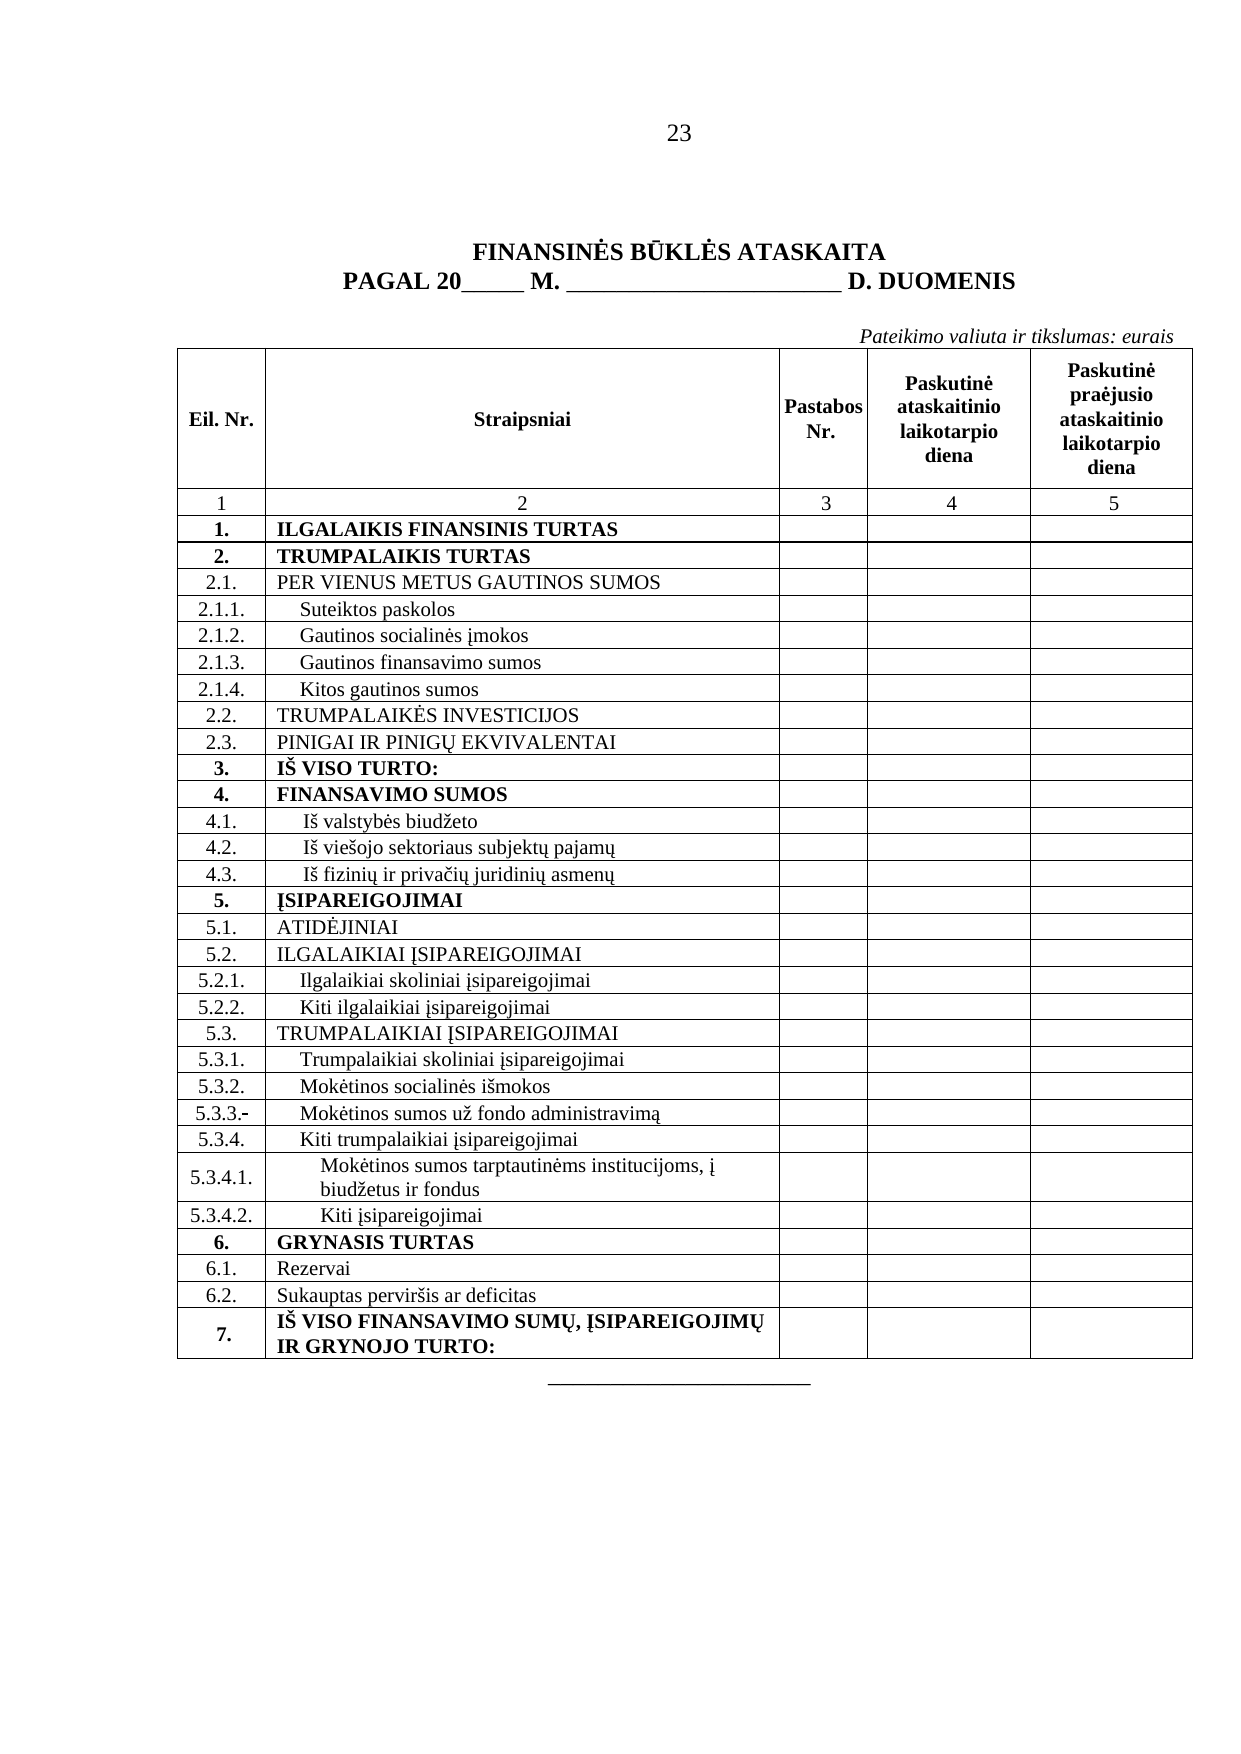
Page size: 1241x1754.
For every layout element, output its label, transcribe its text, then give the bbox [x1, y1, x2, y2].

table_cell [1031, 1202, 1192, 1228]
table_cell [780, 1100, 867, 1125]
table_cell [780, 1153, 867, 1201]
table_cell [1031, 781, 1192, 807]
table_cell Ilgalaikiai skoliniai įsipareigojimai [266, 967, 779, 992]
table_cell [868, 596, 1030, 621]
table_cell Sukauptas perviršis ar deficitas [266, 1282, 779, 1307]
table_cell [780, 1202, 867, 1228]
table_cell 5.3. [178, 1020, 265, 1046]
table_cell 2.2. [178, 702, 265, 727]
table_cell 3. [178, 755, 265, 780]
table_cell [868, 808, 1030, 833]
table_cell 2.1.3. [178, 649, 265, 674]
table_cell Mokėtinos socialinės išmokos [266, 1073, 779, 1099]
table_cell [1031, 675, 1192, 701]
table_cell [1031, 967, 1192, 992]
table_cell [1031, 808, 1192, 833]
table_header Paskutinė praėjusio ataskaitinio laikotarpio diena [1031, 349, 1192, 488]
table_cell [868, 755, 1030, 780]
table_cell [1031, 1282, 1192, 1307]
table_cell [780, 569, 867, 594]
table_cell [1031, 1229, 1192, 1254]
table_cell [868, 1229, 1030, 1254]
table_cell 2.1.1. [178, 596, 265, 621]
table_cell Mokėtinos sumos tarptautinėms institucijoms, į biudžetus ir fondus [266, 1153, 779, 1201]
table_cell [1031, 1126, 1192, 1152]
table_cell Ilgalaikiai įsipareigojimai [266, 940, 779, 966]
table_cell 5.2.2. [178, 994, 265, 1019]
table_cell 4.3. [178, 861, 265, 886]
table_cell [1031, 887, 1192, 913]
table_header Pastabos Nr. [780, 349, 867, 488]
table_cell 1. [178, 516, 265, 541]
table_cell Kiti ilgalaikiai įsipareigojimai [266, 994, 779, 1019]
table_cell GRYNASIS TURTAS [266, 1229, 779, 1254]
table_cell 6.1. [178, 1255, 265, 1281]
table_cell 2.1.2. [178, 622, 265, 648]
table_cell Kitos gautinos sumos [266, 675, 779, 701]
table_cell [780, 994, 867, 1019]
table_cell 5.3.1. [178, 1047, 265, 1072]
table_cell [868, 940, 1030, 966]
table_cell [1031, 861, 1192, 886]
table_cell 4.2. [178, 834, 265, 860]
table_cell [868, 1202, 1030, 1228]
table_cell [868, 1255, 1030, 1281]
table_cell 2. [178, 543, 265, 568]
table_header Eil. Nr. [178, 349, 265, 488]
table_cell [868, 702, 1030, 727]
table_cell IŠ VISO FINANSAVIMO SUMŲ, ĮSIPAREIGOJIMŲ IR GRYNOJO TURTO: [266, 1308, 779, 1358]
table_cell [868, 516, 1030, 541]
table_cell 2.1.4. [178, 675, 265, 701]
table_cell [868, 1047, 1030, 1072]
table_cell [780, 808, 867, 833]
table_cell [1031, 1020, 1192, 1046]
table_cell TRUMPALAIKĖS INVESTICIJOS [266, 702, 779, 727]
table_cell [1031, 729, 1192, 754]
table_cell [1031, 1153, 1192, 1201]
table_cell 5. [178, 887, 265, 913]
table_cell [868, 649, 1030, 674]
table_cell FINANSAVIMO SUMOS [266, 781, 779, 807]
table_cell ATIDĖJINIAI [266, 914, 779, 939]
table_cell [1031, 1255, 1192, 1281]
table_cell [868, 1282, 1030, 1307]
table_cell TRUMPALAIKIS TURTAS [266, 543, 779, 568]
table_cell 2 [266, 489, 779, 515]
table_cell [780, 940, 867, 966]
table_cell Mokėtinos sumos už fondo administravimą [266, 1100, 779, 1125]
table_cell [1031, 1100, 1192, 1125]
table_cell [780, 781, 867, 807]
text Pateikimo valiuta ir tikslumas: eurais [177, 324, 1181, 348]
table_cell 5.3.4. [178, 1126, 265, 1152]
table_cell 3 [780, 489, 867, 515]
table_cell Gautinos finansavimo sumos [266, 649, 779, 674]
table_cell 4 [868, 489, 1030, 515]
table_cell [1031, 702, 1192, 727]
table_cell Suteiktos paskolos [266, 596, 779, 621]
table_cell 5.2.1. [178, 967, 265, 992]
table_cell [1031, 649, 1192, 674]
table_cell [780, 1229, 867, 1254]
table_cell [1031, 1047, 1192, 1072]
table_cell [780, 967, 867, 992]
table_cell Per vienus metus gautinos sumos [266, 569, 779, 594]
table_cell [868, 729, 1030, 754]
table_cell [868, 675, 1030, 701]
table_cell [1031, 622, 1192, 648]
table_cell [868, 861, 1030, 886]
table_cell ILGALAIKIS FINANSINIS TURTAS [266, 516, 779, 541]
table_cell [1031, 940, 1192, 966]
table_cell [868, 1073, 1030, 1099]
table_cell [780, 887, 867, 913]
table_cell Kiti trumpalaikiai įsipareigojimai [266, 1126, 779, 1152]
table_cell IŠ VISO TURTO: [266, 755, 779, 780]
table_cell [780, 1282, 867, 1307]
table_cell Gautinos socialinės įmokos [266, 622, 779, 648]
table_cell Trumpalaikiai skoliniai įsipareigojimai [266, 1047, 779, 1072]
table_cell [780, 675, 867, 701]
table_cell [780, 1073, 867, 1099]
table_cell [1031, 914, 1192, 939]
table_cell [1031, 569, 1192, 594]
table_cell [868, 967, 1030, 992]
table_cell [1031, 516, 1192, 541]
table_cell 7. [178, 1308, 265, 1358]
table_cell [780, 861, 867, 886]
table_cell [1031, 1308, 1192, 1358]
table_cell [780, 516, 867, 541]
table_cell 2.3. [178, 729, 265, 754]
table_cell [780, 622, 867, 648]
table_cell 2.1. [178, 569, 265, 594]
table_cell [868, 887, 1030, 913]
table_cell 5.3.4.1. [178, 1153, 265, 1201]
table_cell Iš viešojo sektoriaus subjektų pajamų [266, 834, 779, 860]
table_cell [868, 781, 1030, 807]
table_cell 5.1. [178, 914, 265, 939]
table_cell Trumpalaikiai įsipareigojimai [266, 1020, 779, 1046]
table_cell [868, 1126, 1030, 1152]
table_cell 5 [1031, 489, 1192, 515]
table_cell 4. [178, 781, 265, 807]
table_cell [868, 1308, 1030, 1358]
table_cell [780, 1047, 867, 1072]
table_cell [780, 729, 867, 754]
table_cell [780, 596, 867, 621]
table_cell [780, 755, 867, 780]
table_cell 6. [178, 1229, 265, 1254]
table_cell [868, 543, 1030, 568]
table_cell [868, 834, 1030, 860]
table_header Straipsniai [266, 349, 779, 488]
table_cell Iš valstybės biudžeto [266, 808, 779, 833]
table_cell [780, 914, 867, 939]
table_cell 1 [178, 489, 265, 515]
table_cell [1031, 596, 1192, 621]
text FINANSINĖS BŪKLĖS ATASKAITA [177, 237, 1181, 266]
table_cell [868, 622, 1030, 648]
table_cell [868, 994, 1030, 1019]
table_cell [780, 1126, 867, 1152]
table_cell [1031, 543, 1192, 568]
table_cell [868, 569, 1030, 594]
table_cell [868, 1020, 1030, 1046]
table_cell [780, 834, 867, 860]
table_cell 4.1. [178, 808, 265, 833]
table_cell 5.3.2. [178, 1073, 265, 1099]
table_cell [1031, 1073, 1192, 1099]
table_cell ĮSIPAREIGOJIMAI [266, 887, 779, 913]
table_header Paskutinė ataskaitinio laikotarpio diena [868, 349, 1030, 488]
table_cell [1031, 994, 1192, 1019]
text _____________________ [177, 1359, 1181, 1388]
table_cell Rezervai [266, 1255, 779, 1281]
table_cell 6.2. [178, 1282, 265, 1307]
table_cell [780, 649, 867, 674]
table_cell [1031, 834, 1192, 860]
table_cell [780, 1020, 867, 1046]
table_cell 5.2. [178, 940, 265, 966]
table_cell Pinigai ir pinigų ekvivalentai [266, 729, 779, 754]
table_cell [868, 1100, 1030, 1125]
table_cell 5.3.4.2. [178, 1202, 265, 1228]
table_cell [868, 1153, 1030, 1201]
table_cell 5.3.3. [178, 1100, 265, 1125]
text PAGAL 20_____ M. ______________________ D. DUOMENIS [177, 266, 1181, 295]
table_cell Kiti įsipareigojimai [266, 1202, 779, 1228]
table_cell [780, 543, 867, 568]
table_cell [868, 914, 1030, 939]
table_cell [780, 1308, 867, 1358]
table_cell [780, 702, 867, 727]
table_cell [780, 1255, 867, 1281]
table_cell Iš fizinių ir privačių juridinių asmenų [266, 861, 779, 886]
table_cell [1031, 755, 1192, 780]
